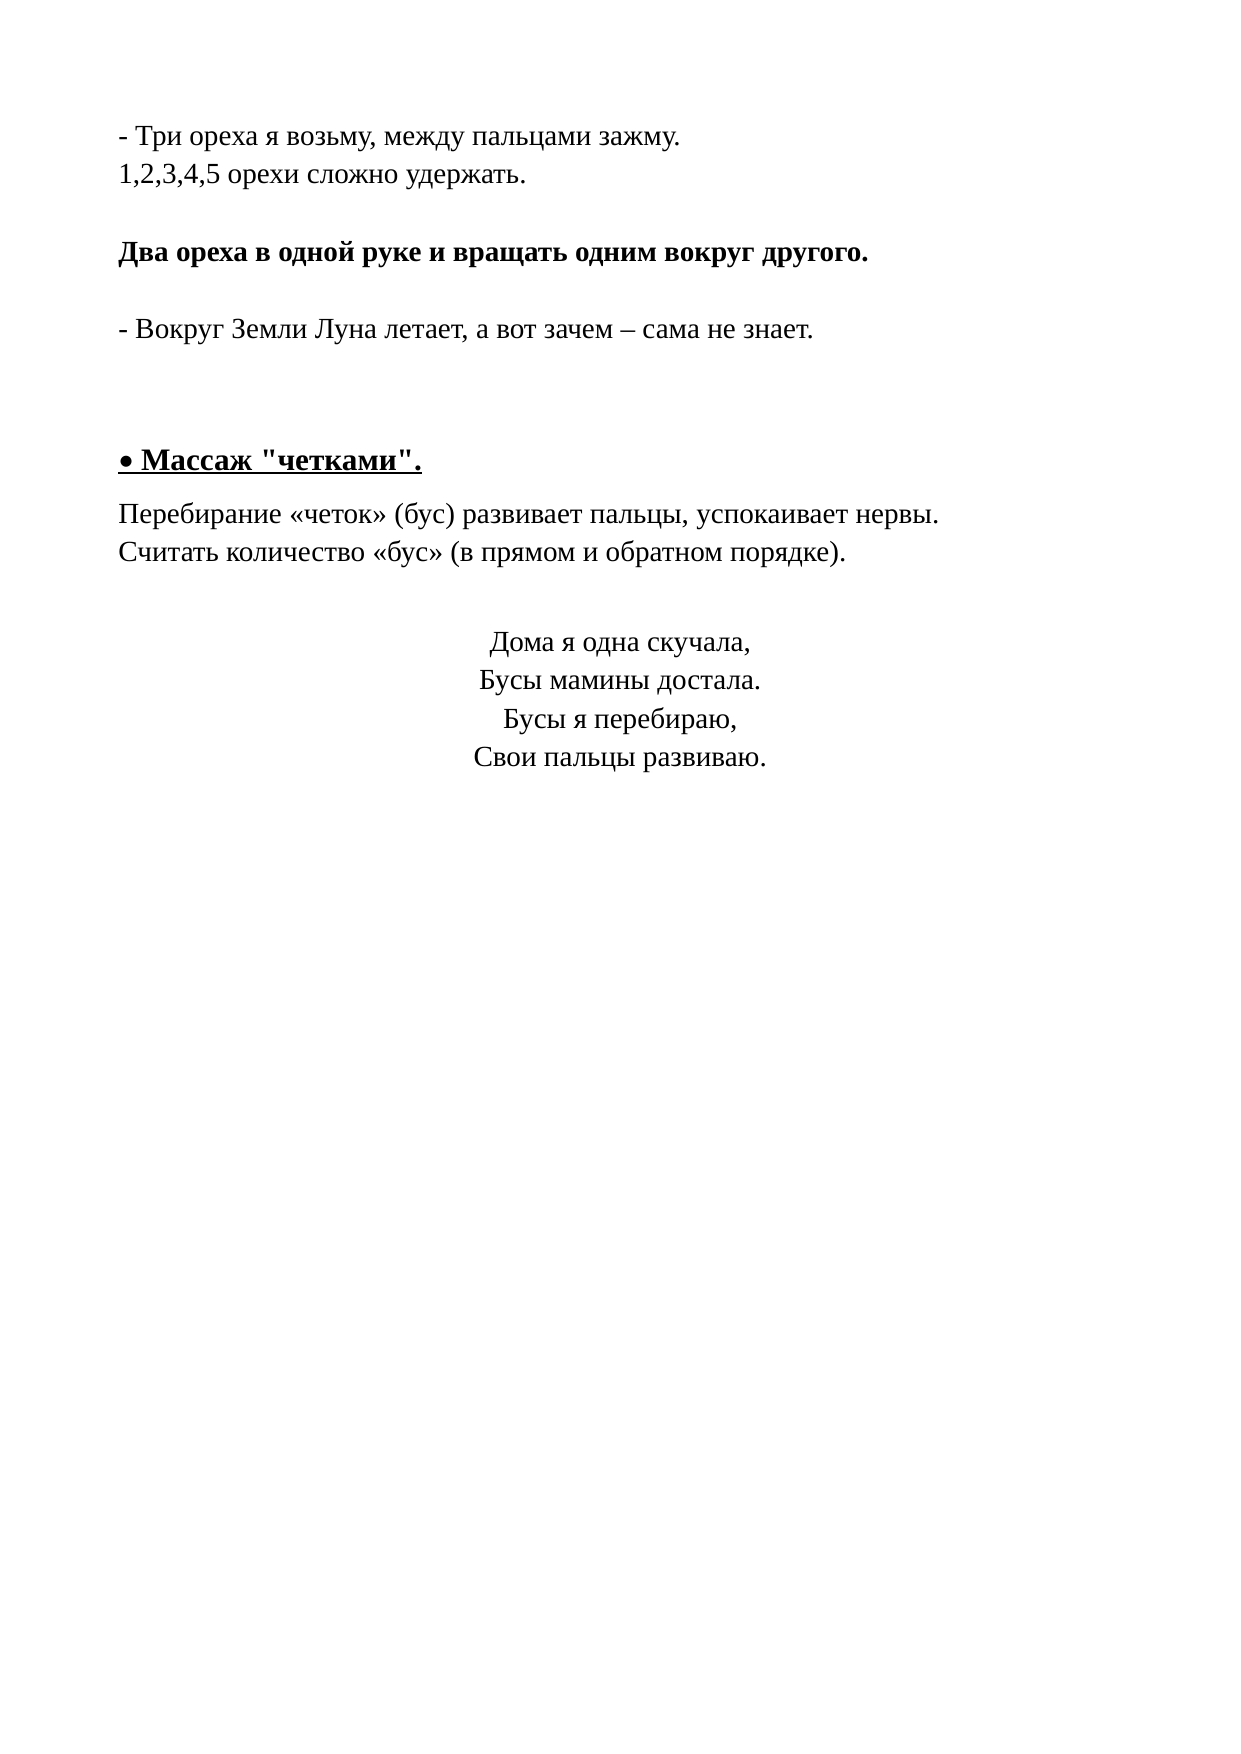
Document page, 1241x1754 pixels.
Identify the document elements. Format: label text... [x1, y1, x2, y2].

text - Вокруг Земли Луна летает, а вот зачем – сама не знает. [118, 311, 1122, 344]
text Дома я одна скучала, Бусы мамины достала. Бусы я перебираю, Свои пальцы развиваю. [118, 585, 1122, 773]
text • Массаж "четками". [118, 400, 1122, 478]
text 1,2,3,4,5 орехи сложно удержать. [118, 157, 1122, 190]
text Два ореха в одной руке и вращать одним вокруг другого. [118, 234, 1122, 267]
text Перебирание «четок» (бус) развивает пальцы, успокаивает нервы. Считать количество «бус» (в прямом и обратном порядке). [118, 496, 1122, 568]
text - Три ореха я возьму, между пальцами зажму. [118, 118, 1122, 152]
